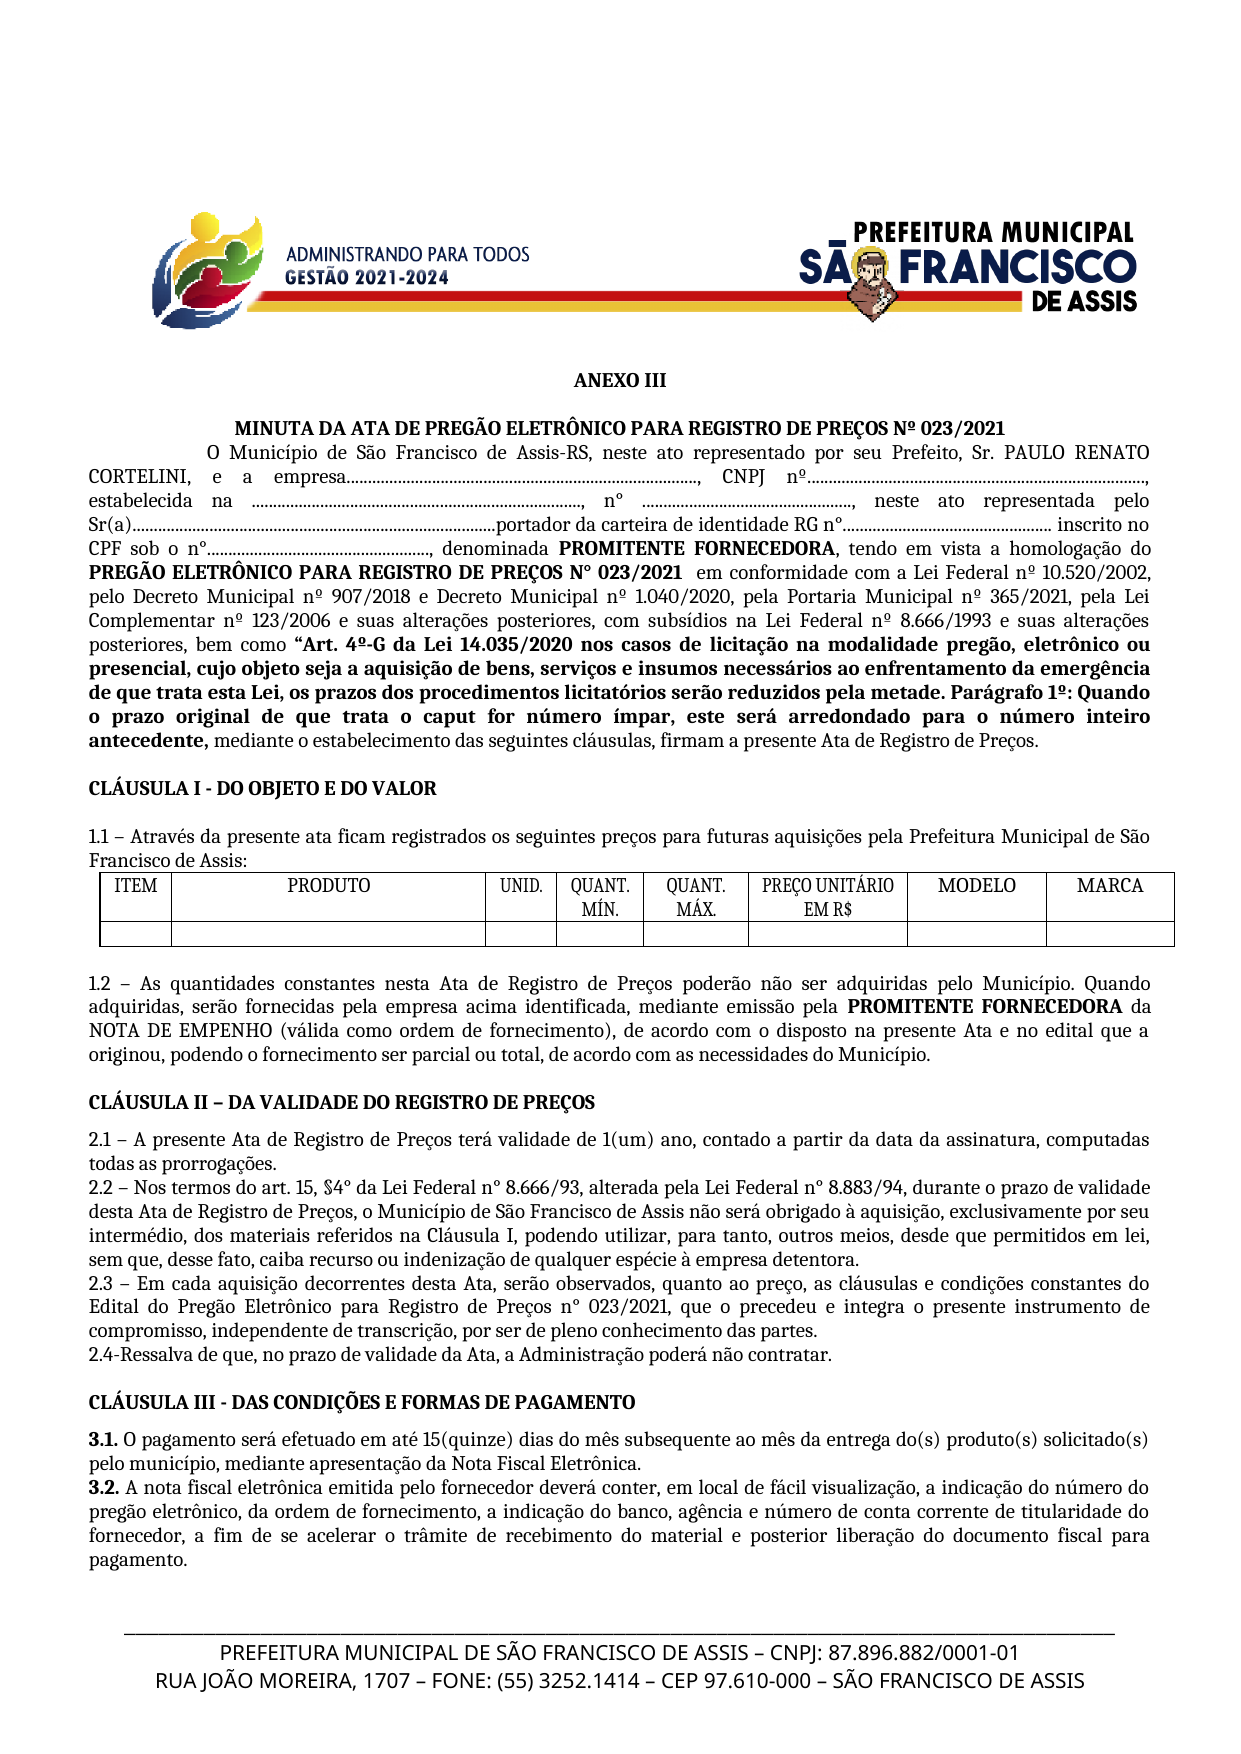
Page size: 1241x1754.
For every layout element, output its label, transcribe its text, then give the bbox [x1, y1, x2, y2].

text 3.2. A nota fiscal eletrônica emitida pelo fornecedor deverá conter, em local de fácil visualização, a indicação do número do pregão eletrônico, da ordem de fornecimento, a indicação do banco, agência e número de conta corrente de titularidade do fornecedor, a fim de se acelerar o trâmite de recebimento do material e posterior liberação do documento fiscal para pagamento. [89, 1475, 1152, 1571]
table_cell [101, 922, 171, 946]
text CLÁUSULA I - DO OBJETO E DO VALOR [89, 776, 1152, 800]
text MINUTA DA ATA DE PREGÃO ELETRÔNICO PARA REGISTRO DE PREÇOS Nº 023/2021 [89, 417, 1152, 441]
table_cell [749, 922, 907, 946]
table_header QUANT. MÁX. [644, 873, 748, 921]
text CLÁUSULA II – DA VALIDADE DO REGISTRO DE PREÇOS [89, 1091, 1152, 1115]
table_cell [1047, 922, 1174, 946]
text 2.3 – Em cada aquisição decorrentes desta Ata, serão observados, quanto ao preço, as cláusulas e condições constantes do Edital do Pregão Eletrônico para Registro de Preços n° 023/2021, que o precedeu e integra o presente instrumento de compromisso, independente de transcrição, por ser de pleno conhecimento das partes. [89, 1271, 1152, 1343]
table_header MARCA [1047, 873, 1174, 921]
text O Município de São Francisco de Assis-RS, neste ato representado por seu Prefeito, Sr. PAULO RENATO CORTELINI, e a empresa.................................................................................., CNPJ nº..............................................................................., estabelecida na ............................................................................., n° ................................................., neste ato representada pelo Sr(a).....................................................................................portador da carteira de identidade RG n°................................................. inscrito no CPF sob o n°...................................................., denominada PROMITENTE FORNECEDORA, tendo em vista a homologação do PREGÃO ELETRÔNICO PARA REGISTRO DE PREÇOS N° 023/2021 em conformidade com a Lei Federal nº 10.520/2002, pelo Decreto Municipal nº 907/2018 e Decreto Municipal nº 1.040/2020, pela Portaria Municipal nº 365/2021, pela Lei Complementar nº 123/2006 e suas alterações posteriores, com subsídios na Lei Federal nº 8.666/1993 e suas alterações posteriores, bem como “Art. 4º-G da Lei 14.035/2020 nos casos de licitação na modalidade pregão, eletrônico ou presencial, cujo objeto seja a aquisição de bens, serviços e insumos necessários ao enfrentamento da emergência de que trata esta Lei, os prazos dos procedimentos licitatórios serão reduzidos pela metade. Parágrafo 1º: Quando o prazo original de que trata o caput for número ímpar, este será arredondado para o número inteiro antecedente, mediante o estabelecimento das seguintes cláusulas, firmam a presente Ata de Registro de Preços. [89, 441, 1152, 752]
text 2.4-Ressalva de que, no prazo de validade da Ata, a Administração poderá não contratar. [89, 1343, 1152, 1367]
text ANEXO III [89, 369, 1152, 393]
table_header PRODUTO [172, 873, 485, 921]
table_header UNID. [486, 873, 556, 921]
table_cell [557, 922, 643, 946]
text CLÁUSULA III - DAS CONDIÇÕES E FORMAS DE PAGAMENTO [89, 1391, 1152, 1415]
table_header PREÇO UNITÁRIO EM R$ [749, 873, 907, 921]
table_cell [486, 922, 556, 946]
text 3.1. O pagamento será efetuado em até 15(quinze) dias do mês subsequente ao mês da entrega do(s) produto(s) solicitado(s) pelo município, mediante apresentação da Nota Fiscal Eletrônica. [89, 1427, 1152, 1475]
table_cell [172, 922, 485, 946]
text 2.1 – A presente Ata de Registro de Preços terá validade de 1(um) ano, contado a partir da data da assinatura, computadas todas as prorrogações. [89, 1127, 1152, 1175]
text 1.2 – As quantidades constantes nesta Ata de Registro de Preços poderão não ser adquiridas pelo Município. Quando adquiridas, serão fornecidas pela empresa acima identificada, mediante emissão pela PROMITENTE FORNECEDORA da NOTA DE EMPENHO (válida como ordem de fornecimento), de acordo com o disposto na presente Ata e no edital que a originou, podendo o fornecimento ser parcial ou total, de acordo com as necessidades do Município. [89, 971, 1152, 1067]
table_cell [908, 922, 1046, 946]
table_header MODELO [908, 873, 1046, 921]
table_header ITEM [101, 873, 171, 921]
table_cell [644, 922, 748, 946]
text 2.2 – Nos termos do art. 15, §4° da Lei Federal n° 8.666/93, alterada pela Lei Federal n° 8.883/94, durante o prazo de validade desta Ata de Registro de Preços, o Município de São Francisco de Assis não será obrigado à aquisição, exclusivamente por seu intermédio, dos materiais referidos na Cláusula I, podendo utilizar, para tanto, outros meios, desde que permitidos em lei, sem que, desse fato, caiba recurso ou indenização de qualquer espécie à empresa detentora. [89, 1175, 1152, 1271]
table_header QUANT. MÍN. [557, 873, 643, 921]
text 1.1 – Através da presente ata ficam registrados os seguintes preços para futuras aquisições pela Prefeitura Municipal de São Francisco de Assis: [89, 824, 1152, 872]
